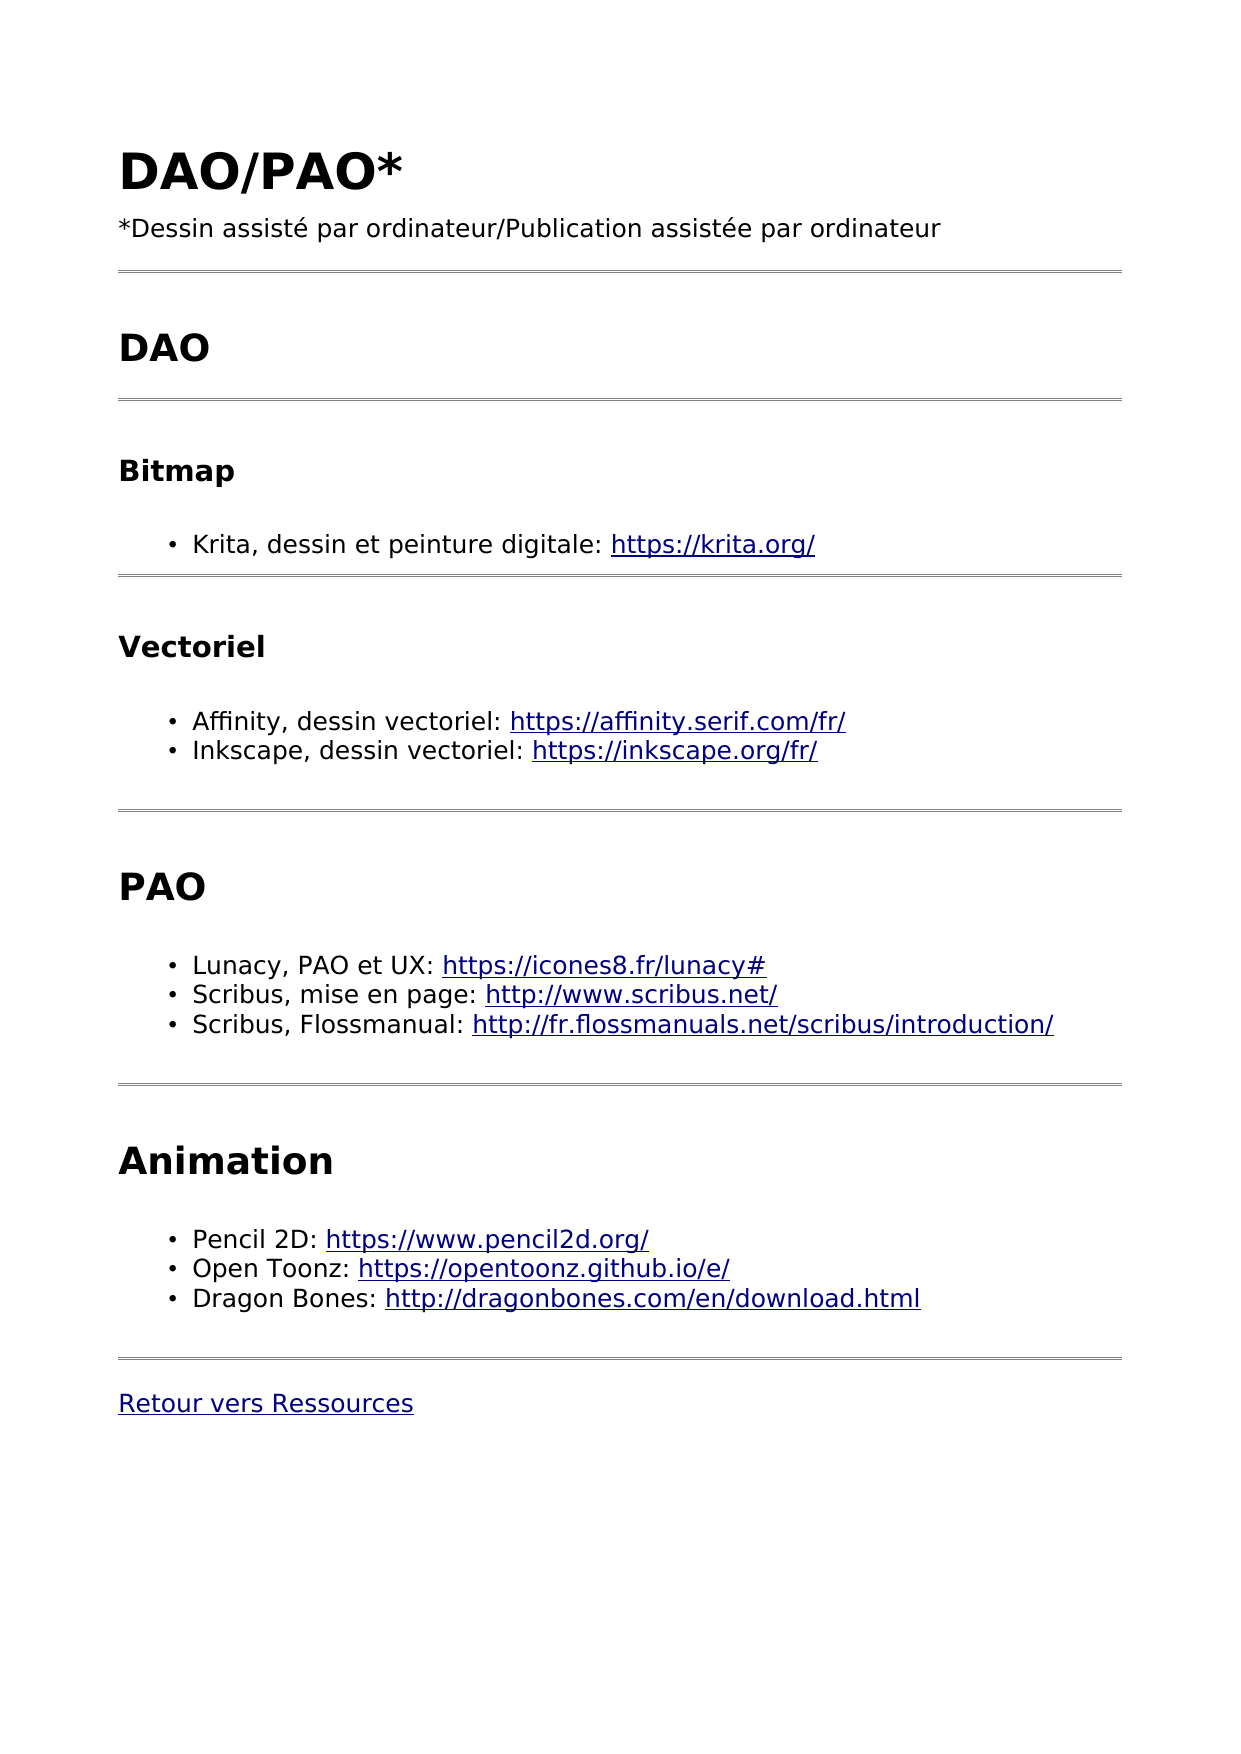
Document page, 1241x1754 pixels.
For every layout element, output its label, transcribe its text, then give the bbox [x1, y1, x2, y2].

list Lunacy, PAO et UX: https://icones8.fr/lunacy# [177, 952, 1122, 981]
list Scribus, Flossmanual: http://fr.flossmanuals.net/scribus/introduction/ [177, 1010, 1122, 1039]
subtitle DAO/PAO* [118, 143, 1122, 201]
list Dragon Bones: http://dragonbones.com/en/download.html [177, 1284, 1122, 1313]
list Krita, dessin et peinture digitale: https://krita.org/ [177, 530, 1122, 559]
text Retour vers Ressources [118, 1389, 1122, 1418]
subtitle DAO [118, 327, 1122, 371]
list Scribus, mise en page: http://www.scribus.net/ [177, 981, 1122, 1010]
list Pencil 2D: https://www.pencil2d.org/ [177, 1226, 1122, 1255]
subtitle Vectoriel [118, 631, 1122, 665]
subtitle Animation [118, 1140, 1122, 1183]
list Open Toonz: https://opentoonz.github.io/e/ [177, 1255, 1122, 1284]
list Inkscape, dessin vectoriel: https://inkscape.org/fr/ [177, 736, 1122, 765]
subtitle PAO [118, 866, 1122, 909]
text *Dessin assisté par ordinateur/Publication assistée par ordinateur [118, 214, 1122, 243]
list Affinity, dessin vectoriel: https://affinity.serif.com/fr/ [177, 707, 1122, 736]
subtitle Bitmap [118, 454, 1122, 488]
